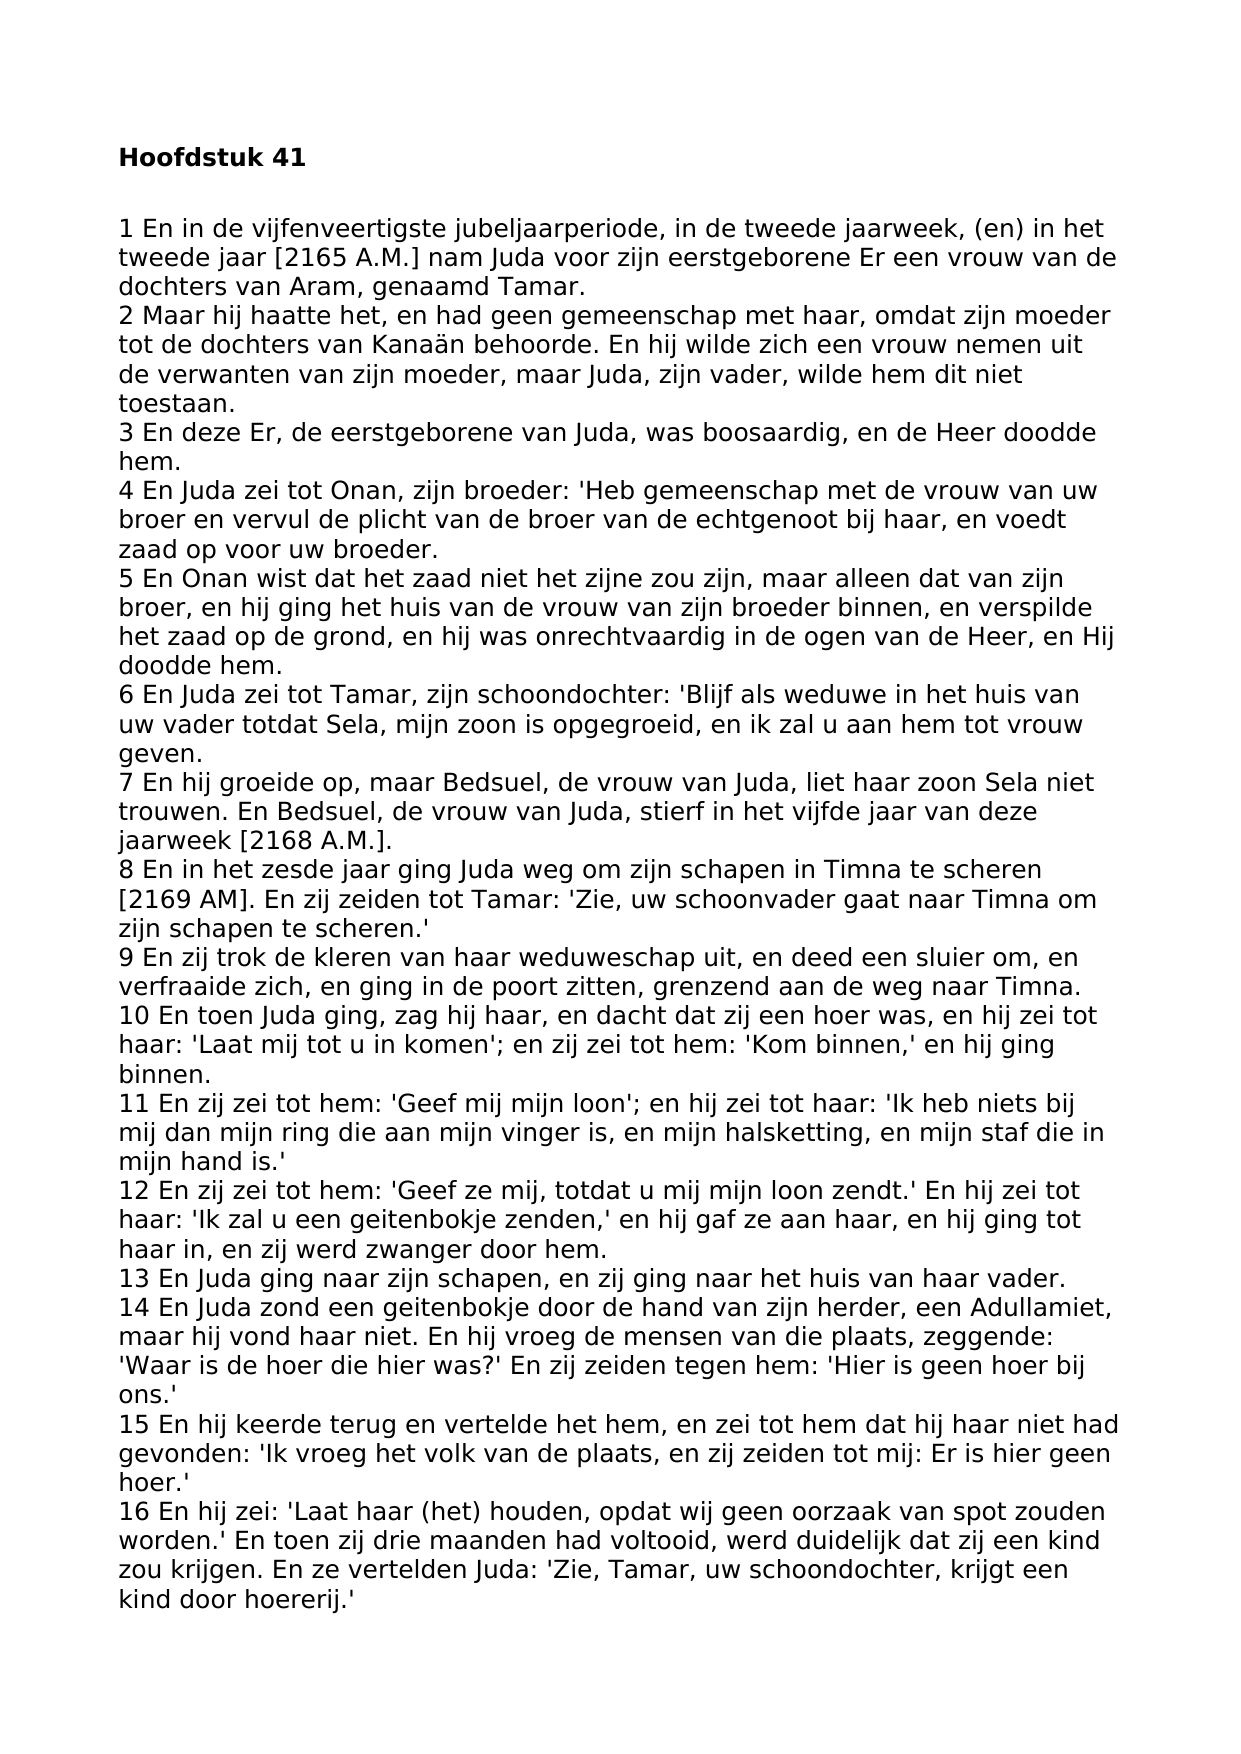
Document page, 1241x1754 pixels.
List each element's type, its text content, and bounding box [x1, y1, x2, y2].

subtitle Hoofdstuk 41 [118, 143, 1122, 172]
text 1 En in de vijfenveertigste jubeljaarperiode, in de tweede jaarweek, (en) in het tweede jaar [2165 A.M.] nam Juda voor zijn eerstgeborene Er een vrouw van de dochters van Aram, genaamd Tamar. 2 Maar hij haatte het, en had geen gemeenschap met haar, omdat zijn moeder tot de dochters van Kanaän behoorde. En hij wilde zich een vrouw nemen uit de verwanten van zijn moeder, maar Juda, zijn vader, wilde hem dit niet toestaan. 3 En deze Er, de eerstgeborene van Juda, was boosaardig, en de Heer doodde hem. 4 En Juda zei tot Onan, zijn broeder: 'Heb gemeenschap met de vrouw van uw broer en vervul de plicht van de broer van de echtgenoot bij haar, en voedt zaad op voor uw broeder. 5 En Onan wist dat het zaad niet het zijne zou zijn, maar alleen dat van zijn broer, en hij ging het huis van de vrouw van zijn broeder binnen, en verspilde het zaad op de grond, en hij was onrechtvaardig in de ogen van de Heer, en Hij doodde hem. 6 En Juda zei tot Tamar, zijn schoondochter: 'Blijf als weduwe in het huis van uw vader totdat Sela, mijn zoon is opgegroeid, en ik zal u aan hem tot vrouw geven. 7 En hij groeide op, maar Bedsuel, de vrouw van Juda, liet haar zoon Sela niet trouwen. En Bedsuel, de vrouw van Juda, stierf in het vijfde jaar van deze jaarweek [2168 A.M.]. 8 En in het zesde jaar ging Juda weg om zijn schapen in Timna te scheren [2169 AM]. En zij zeiden tot Tamar: 'Zie, uw schoonvader gaat naar Timna om zijn schapen te scheren.' 9 En zij trok de kleren van haar weduweschap uit, en deed een sluier om, en verfraaide zich, en ging in de poort zitten, grenzend aan de weg naar Timna. 10 En toen Juda ging, zag hij haar, en dacht dat zij een hoer was, en hij zei tot haar: 'Laat mij tot u in komen'; en zij zei tot hem: 'Kom binnen,' en hij ging binnen. 11 En zij zei tot hem: 'Geef mij mijn loon'; en hij zei tot haar: 'Ik heb niets bij mij dan mijn ring die aan mijn vinger is, en mijn halsketting, en mijn staf die in mijn hand is.' 12 En zij zei tot hem: 'Geef ze mij, totdat u mij mijn loon zendt.' En hij zei tot haar: 'Ik zal u een geitenbokje zenden,' en hij gaf ze aan haar, en hij ging tot haar in, en zij werd zwanger door hem. 13 En Juda ging naar zijn schapen, en zij ging naar het huis van haar vader. 14 En Juda zond een geitenbokje door de hand van zijn herder, een Adullamiet, maar hij vond haar niet. En hij vroeg de mensen van die plaats, zeggende: 'Waar is de hoer die hier was?' En zij zeiden tegen hem: 'Hier is geen hoer bij ons.' 15 En hij keerde terug en vertelde het hem, en zei tot hem dat hij haar niet had gevonden: 'Ik vroeg het volk van de plaats, en zij zeiden tot mij: Er is hier geen hoer.' 16 En hij zei: 'Laat haar (het) houden, opdat wij geen oorzaak van spot zouden worden.' En toen zij drie maanden had voltooid, werd duidelijk dat zij een kind zou krijgen. En ze vertelden Juda: 'Zie, Tamar, uw schoondochter, krijgt een kind door hoererij.' [118, 185, 1122, 1614]
